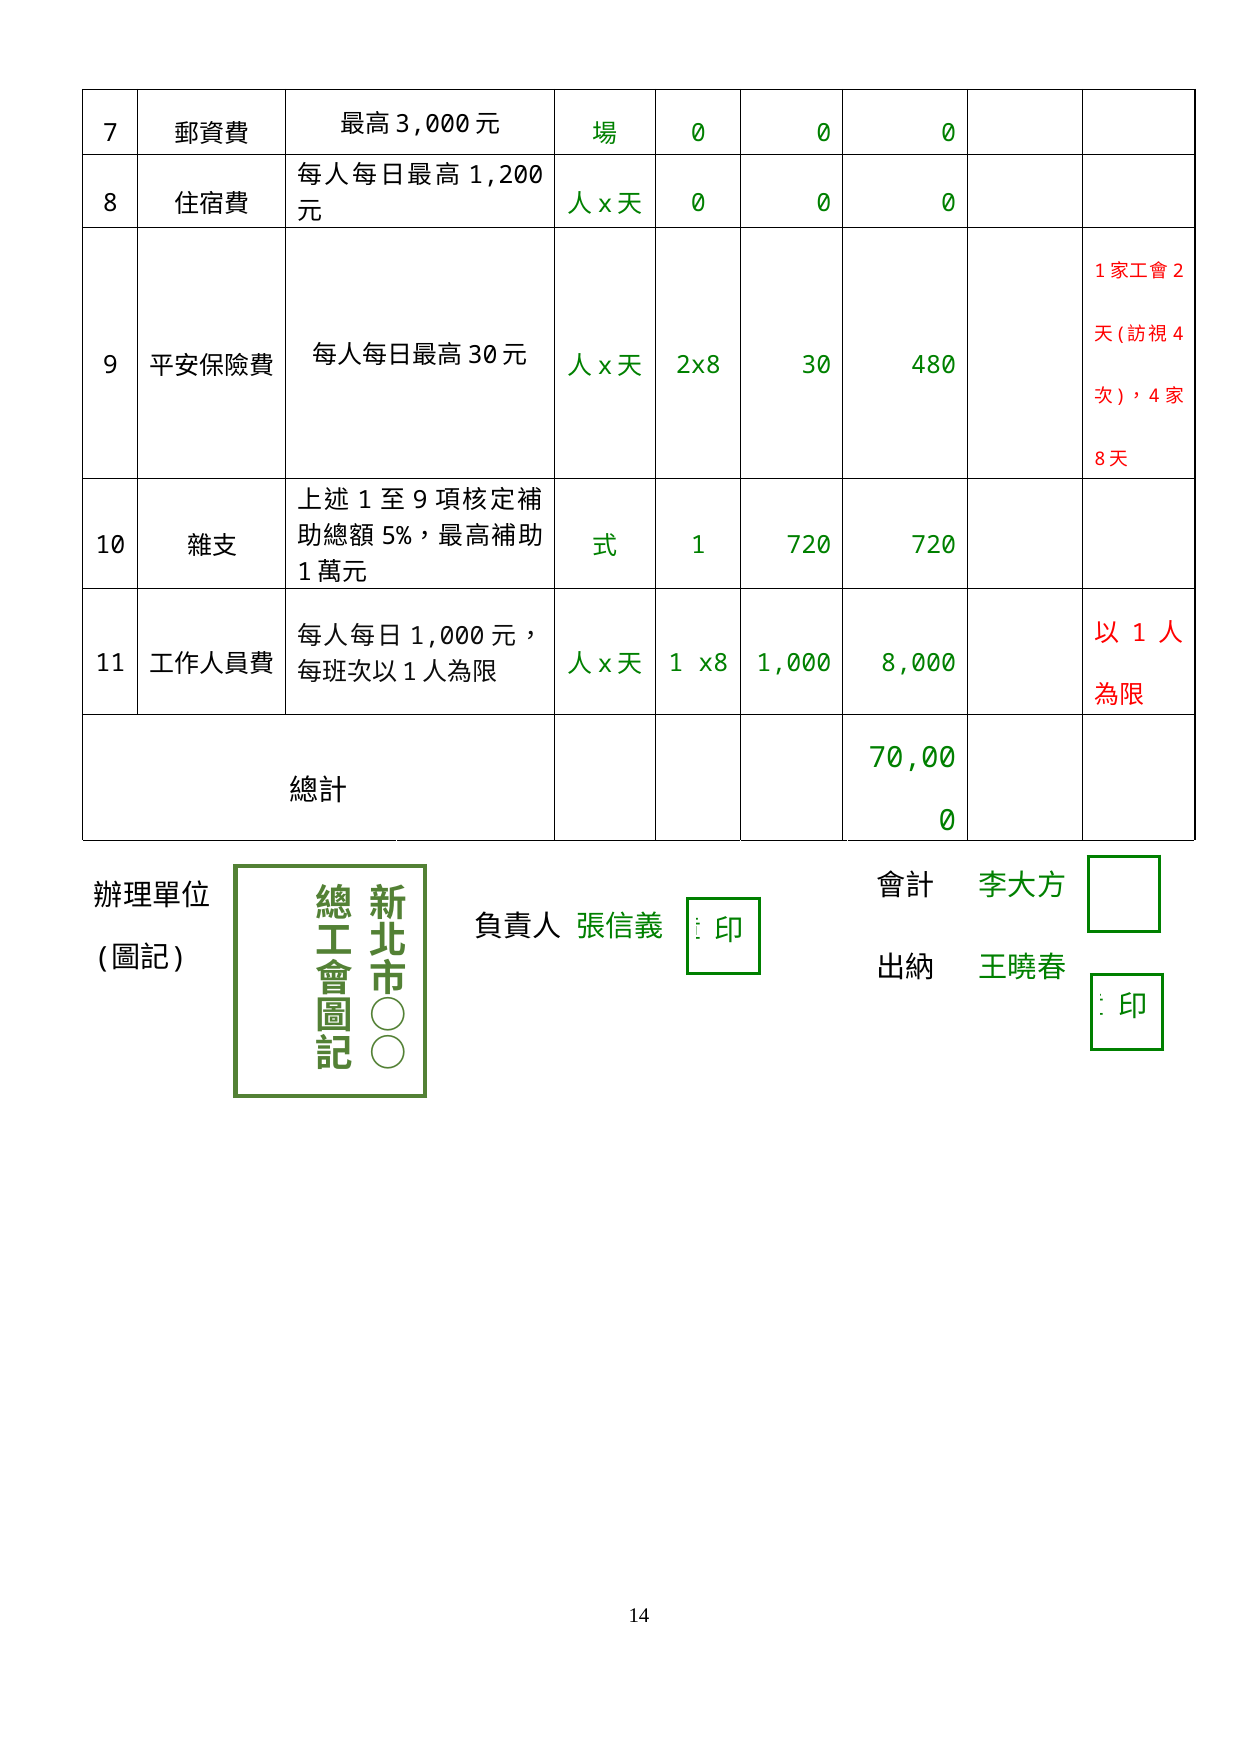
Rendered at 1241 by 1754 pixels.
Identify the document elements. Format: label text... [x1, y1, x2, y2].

table_cell [1083, 90, 1194, 153]
table_cell 每人每日最高30元 [286, 228, 554, 478]
table_cell 負責人 張信義 [689, 900, 758, 972]
table_cell 7 [83, 90, 137, 153]
table_cell 會計 李大方 出納 王曉春 [848, 841, 1194, 986]
table_cell 720 [741, 479, 842, 588]
table_cell 場 [555, 90, 655, 153]
table_cell 人x天 [555, 155, 655, 227]
table_cell 1 x8 [656, 589, 740, 714]
table_cell 0 [741, 90, 842, 153]
table_cell 480 [843, 228, 967, 478]
table_cell 以1人為限 [1083, 589, 1194, 714]
table_cell 負責人 張信義 [397, 841, 740, 986]
table_cell 8,000 [843, 589, 967, 714]
table_cell 8 [83, 155, 137, 227]
table_cell [656, 715, 740, 840]
table_cell 郵資費 [138, 90, 285, 153]
table_cell 1,000 [741, 589, 842, 714]
table_cell 0 [656, 90, 740, 153]
table_cell 0 [656, 155, 740, 227]
table_cell [741, 841, 847, 986]
table_cell [968, 715, 1082, 840]
table_cell 雜支 [138, 479, 285, 588]
table_cell 2x8 [656, 228, 740, 478]
table_cell [968, 479, 1082, 588]
table_cell [968, 90, 1082, 153]
table_cell [968, 228, 1082, 478]
table_cell 0 [843, 90, 967, 153]
table_cell 1家工會2天(訪視4次)，4家8天 [1083, 228, 1194, 478]
table_cell 住宿費 [138, 155, 285, 227]
table_cell 上述1至9項核定補助總額5%，最高補助1萬元 [286, 479, 554, 588]
table_cell [1083, 479, 1194, 588]
table_cell 平安保險費 [138, 228, 285, 478]
table_cell 70,000 [843, 715, 967, 840]
table_cell 720 [843, 479, 967, 588]
table_cell 1 [656, 479, 740, 588]
table_cell 最高3,000元 [286, 90, 554, 153]
table_cell [1083, 715, 1194, 840]
table_cell 工作人員費 [138, 589, 285, 714]
table_cell 總計 [83, 715, 554, 840]
table_cell 每人每日最高1,200元 [286, 155, 554, 227]
table_cell 每人每日1,000元，每班次以1人為限 [286, 589, 554, 714]
table_cell [741, 715, 842, 840]
table_cell [555, 715, 655, 840]
table_cell 9 [83, 228, 137, 478]
table_cell 11 [83, 589, 137, 714]
table_cell 辦理單位 (圖記) [238, 868, 423, 1094]
table_cell [1083, 155, 1194, 227]
table_cell 人x天 [555, 228, 655, 478]
table_cell 10 [83, 479, 137, 588]
table_cell 0 [843, 155, 967, 227]
table_cell [968, 589, 1082, 714]
table_cell 辦理單位 (圖記) [83, 841, 396, 986]
table_cell 式 [555, 479, 655, 588]
table_cell 會計 李大方 出納 王曉春 [1093, 976, 1161, 1048]
table_cell 30 [741, 228, 842, 478]
table_cell 人x天 [555, 589, 655, 714]
table_cell 0 [741, 155, 842, 227]
table_cell [968, 155, 1082, 227]
